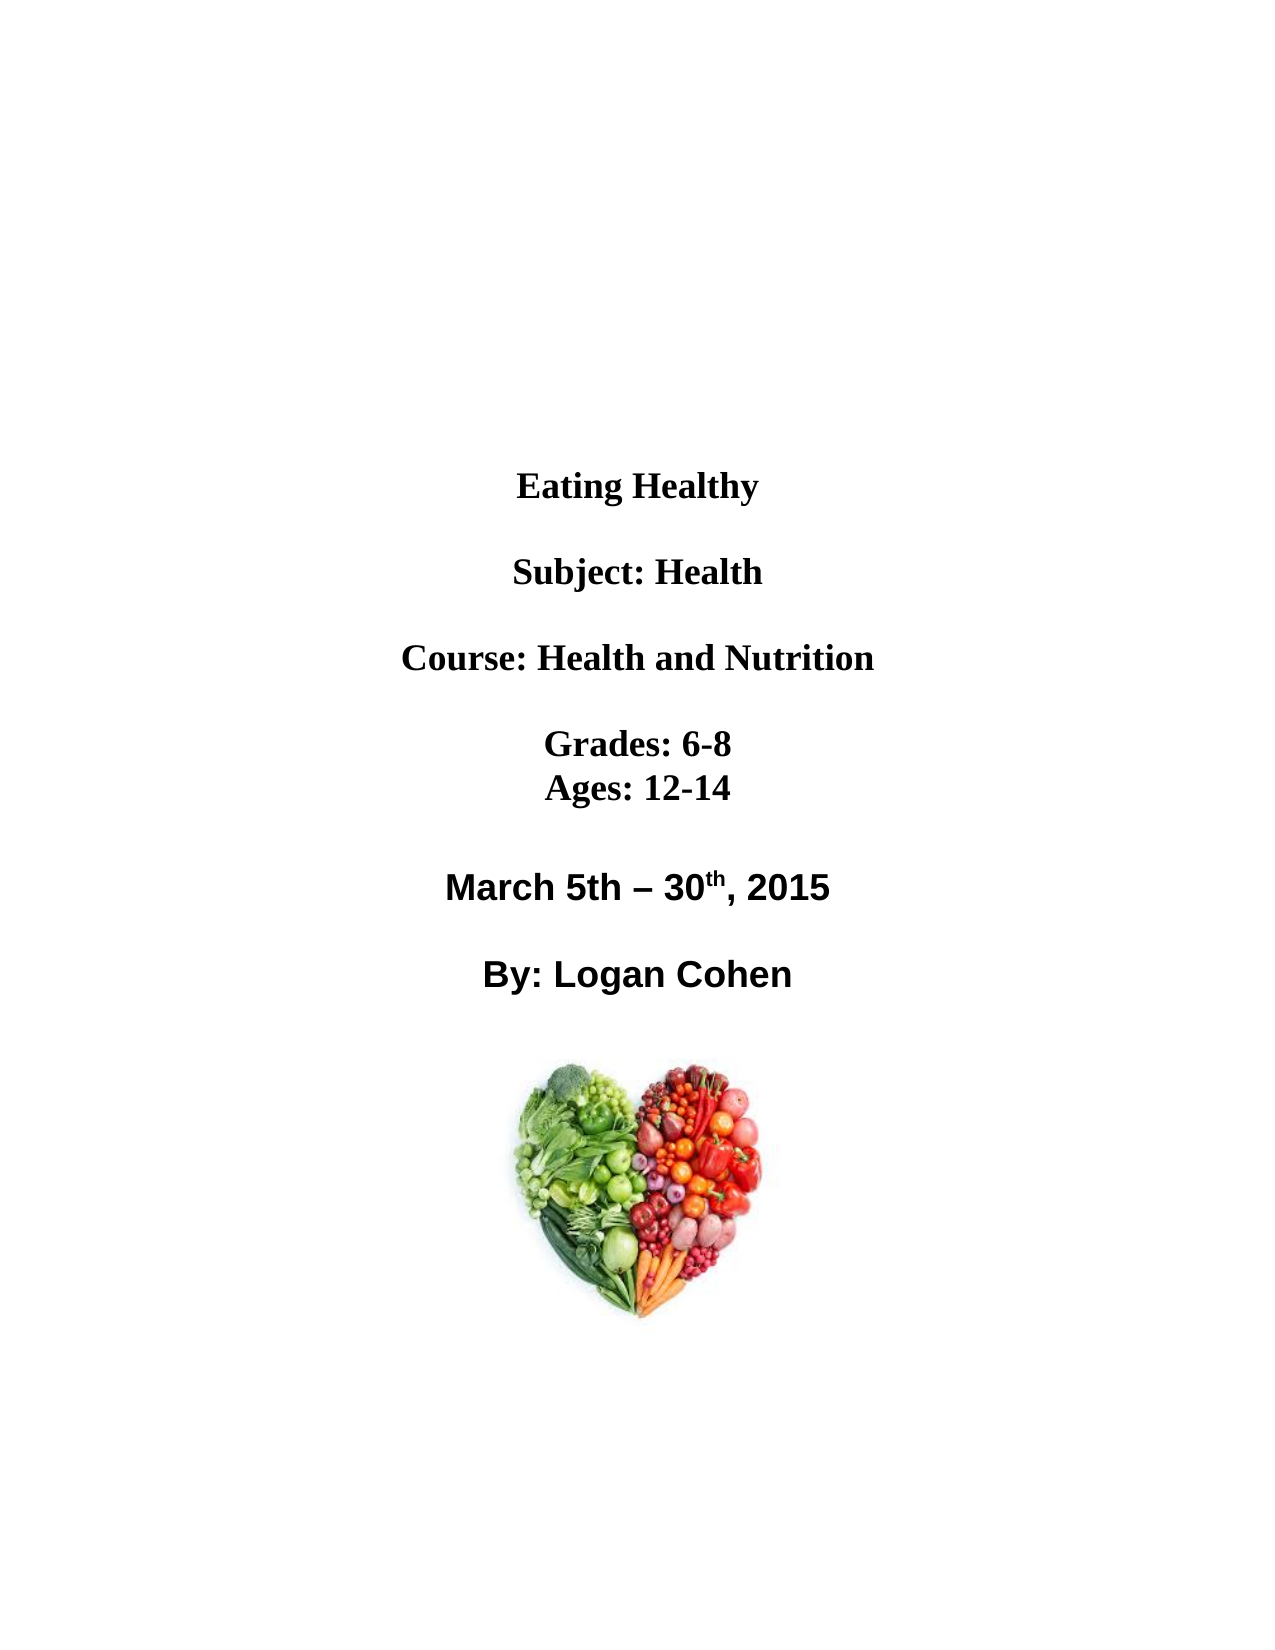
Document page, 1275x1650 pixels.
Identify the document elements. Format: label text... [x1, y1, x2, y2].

text March 5th – 30th, 2015 [118, 866, 1157, 909]
picture [495, 1038, 780, 1338]
text Grades: 6-8 [118, 722, 1157, 765]
text Ages: 12-14 [118, 765, 1157, 808]
text Course: Health and Nutrition [118, 636, 1157, 679]
text By: Logan Cohen [118, 952, 1157, 995]
text Subject: Health [118, 549, 1157, 592]
text Eating Healthy [118, 463, 1157, 506]
